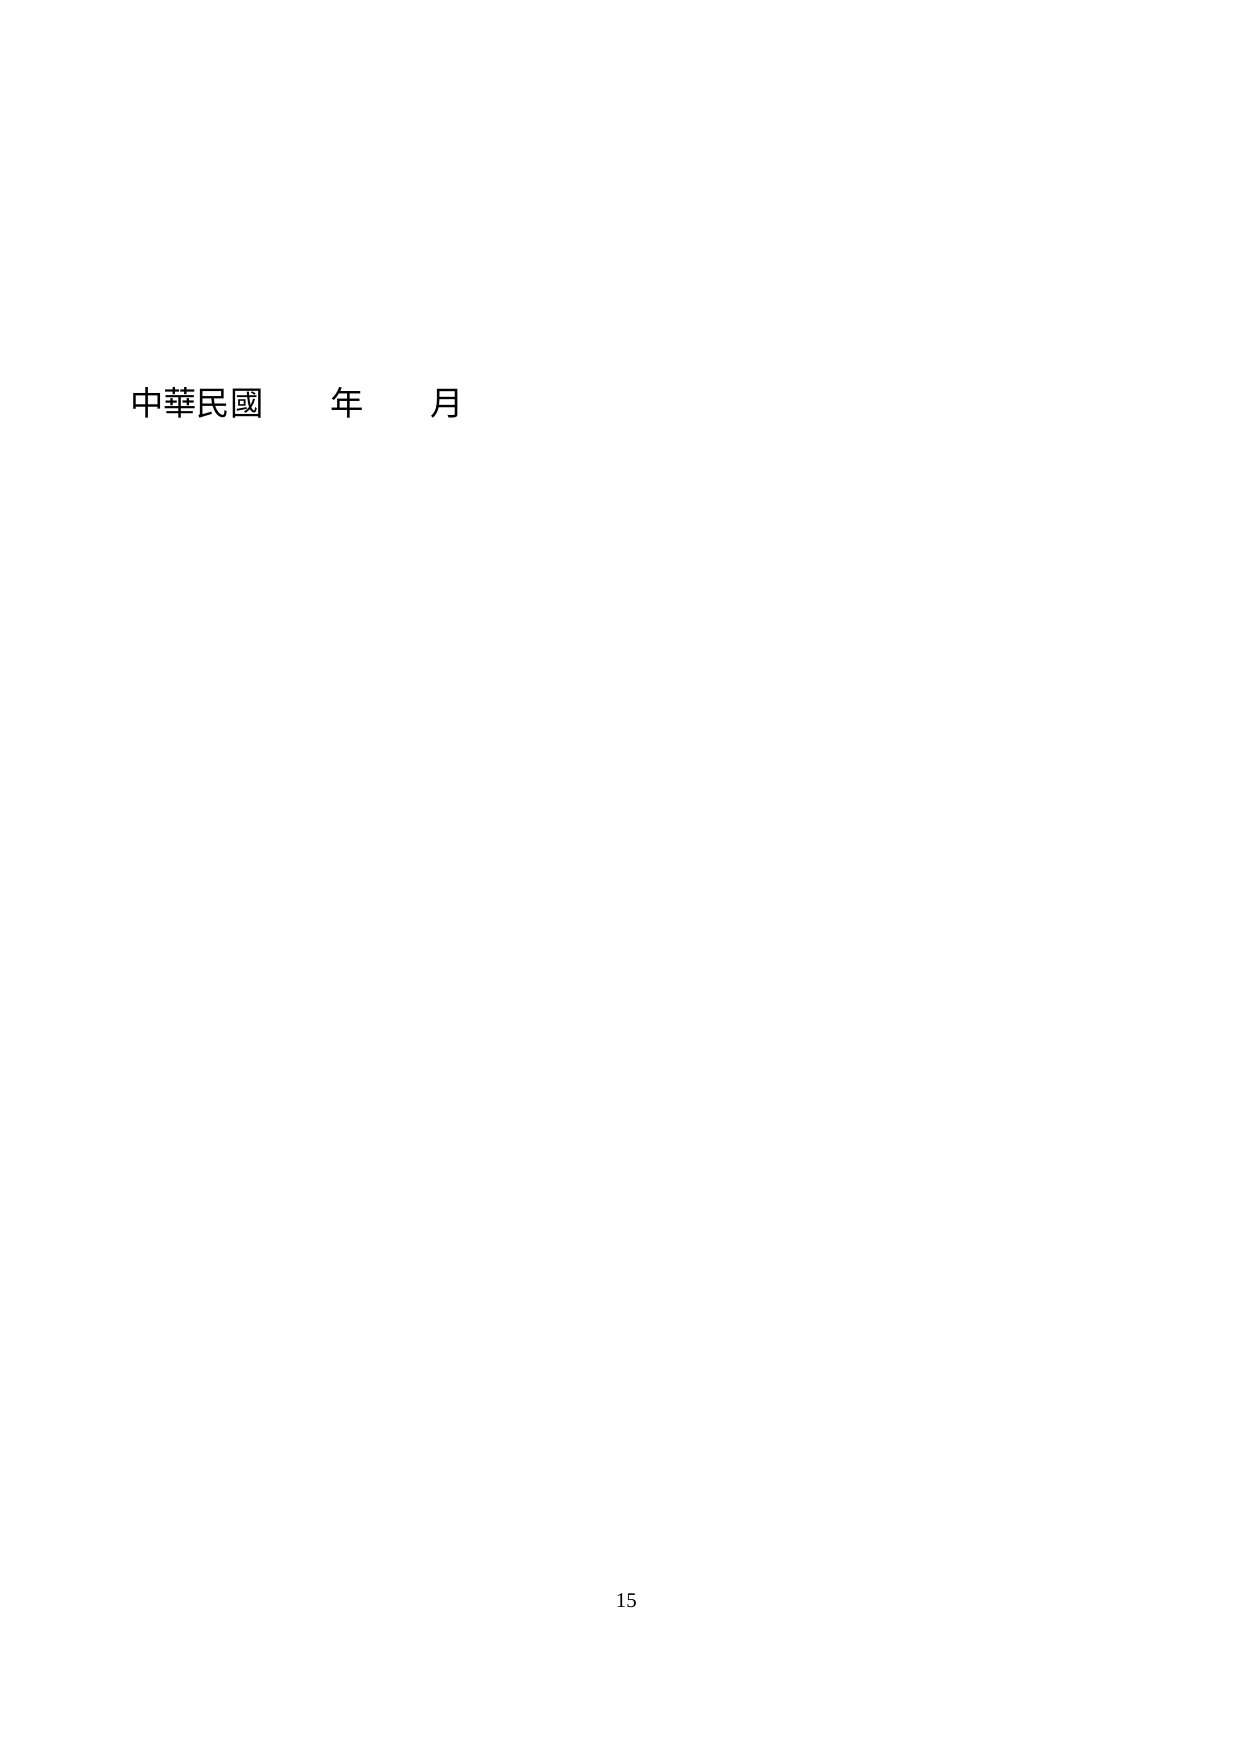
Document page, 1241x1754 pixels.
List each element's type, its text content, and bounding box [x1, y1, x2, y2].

text 中華民國 年 月 [130, 390, 1122, 421]
